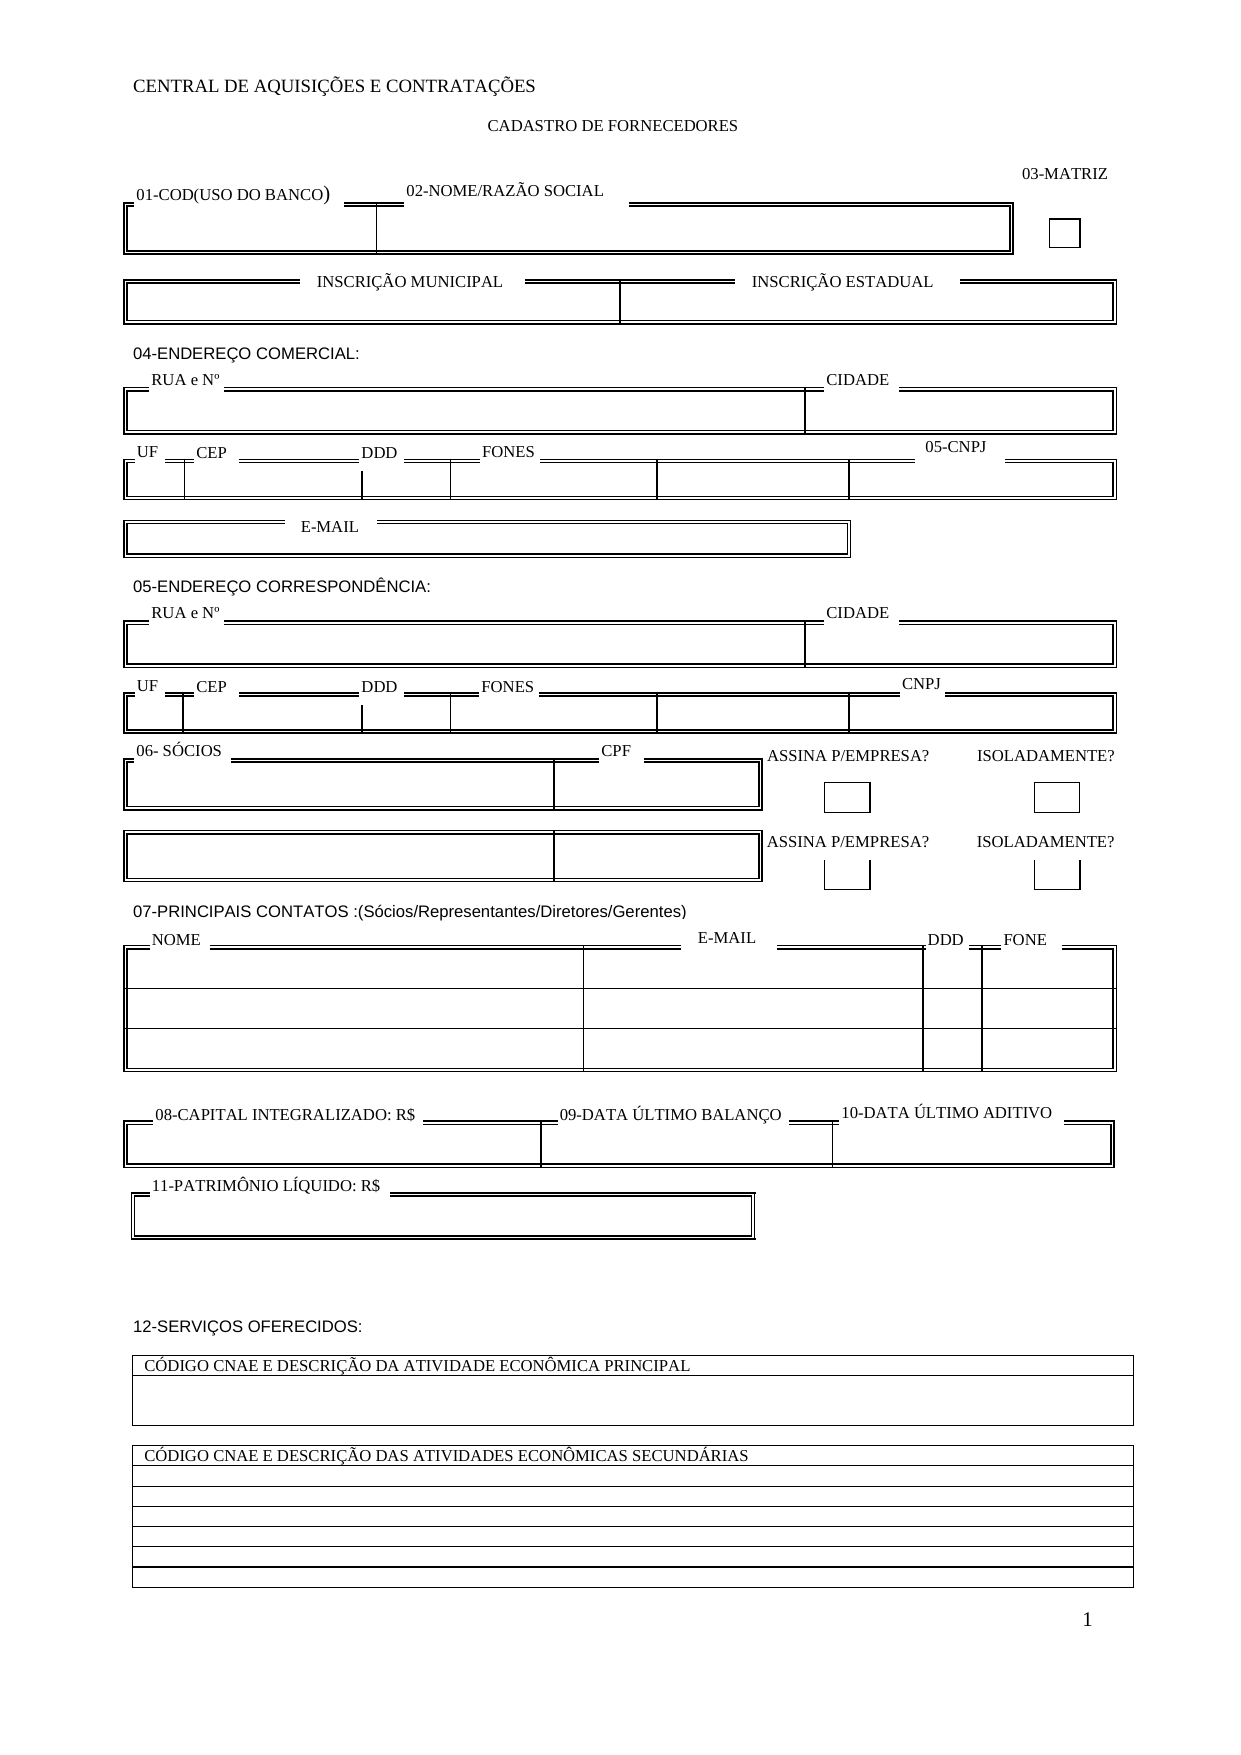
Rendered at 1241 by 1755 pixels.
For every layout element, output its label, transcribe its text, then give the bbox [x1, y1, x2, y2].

table_header [621, 284, 1112, 320]
table_header [128, 763, 553, 806]
table_header [128, 284, 619, 320]
text CADASTRO DE FORNECEDORES [133, 116, 1093, 135]
table_cell [133, 1376, 1133, 1425]
table_header [128, 1125, 540, 1163]
table_header [983, 950, 1112, 988]
text 12-SERVIÇOS OFERECIDOS: [133, 1316, 1093, 1336]
text 04-ENDEREÇO COMERCIAL: [133, 343, 1093, 363]
table_header [128, 207, 376, 250]
text 05-ENDEREÇO CORRESPONDÊNCIA: [133, 577, 1093, 596]
table_cell [983, 989, 1112, 1028]
table_header [850, 697, 1112, 729]
table_header [806, 625, 1112, 663]
table_cell [133, 1547, 1133, 1566]
table_cell [924, 989, 981, 1028]
table_header CÓDIGO CNAE E DESCRIÇÃO DAS ATIVIDADES ECONÔMICAS SECUNDÁRIAS [133, 1446, 1133, 1465]
table_header [555, 763, 758, 806]
table_header [135, 1197, 751, 1235]
table_header [185, 463, 361, 496]
table_cell [584, 989, 922, 1028]
table_header [377, 207, 1009, 250]
table_header [584, 950, 922, 988]
table_cell [584, 1029, 922, 1067]
table_header [451, 697, 656, 729]
table_header [806, 392, 1112, 430]
table_cell [983, 1029, 1112, 1067]
table_header [542, 1125, 832, 1163]
table_header [128, 392, 804, 430]
table_cell [133, 1568, 1133, 1587]
text INSCRIÇÃO MUNICIPAL [317, 272, 508, 291]
table_header [128, 835, 553, 878]
text [683, 920, 776, 965]
table_header [658, 463, 848, 496]
table_header [833, 1125, 1110, 1163]
table_header [128, 524, 847, 553]
table_header [555, 835, 758, 878]
table_cell [128, 1029, 583, 1067]
table_header [924, 950, 981, 988]
table_cell [133, 1527, 1133, 1546]
table_header [128, 697, 182, 729]
table_cell [924, 1029, 981, 1067]
table_header [451, 463, 656, 496]
text CENTRAL DE AQUISIÇÕES E CONTRATAÇÕES [133, 75, 1093, 97]
table_header [128, 625, 804, 663]
table_cell [133, 1466, 1133, 1486]
table_cell [133, 1487, 1133, 1506]
table_header [128, 950, 583, 988]
table_header [184, 697, 361, 729]
table_cell [133, 1507, 1133, 1526]
text INSCRIÇÃO ESTADUAL [752, 272, 943, 291]
table_cell [128, 989, 583, 1028]
table_header [363, 697, 450, 729]
table_header [658, 697, 848, 729]
table_header CÓDIGO CNAE E DESCRIÇÃO DA ATIVIDADE ECONÔMICA PRINCIPAL [133, 1356, 1133, 1375]
table_header [286, 510, 376, 549]
text E-MAIL [698, 928, 761, 947]
text 07-PRINCIPAIS CONTATOS :(Sócios/Representantes/Diretores/Gerentes) [133, 901, 1093, 921]
table_header [128, 463, 184, 496]
table_header [850, 463, 1112, 496]
table_header [363, 463, 450, 496]
